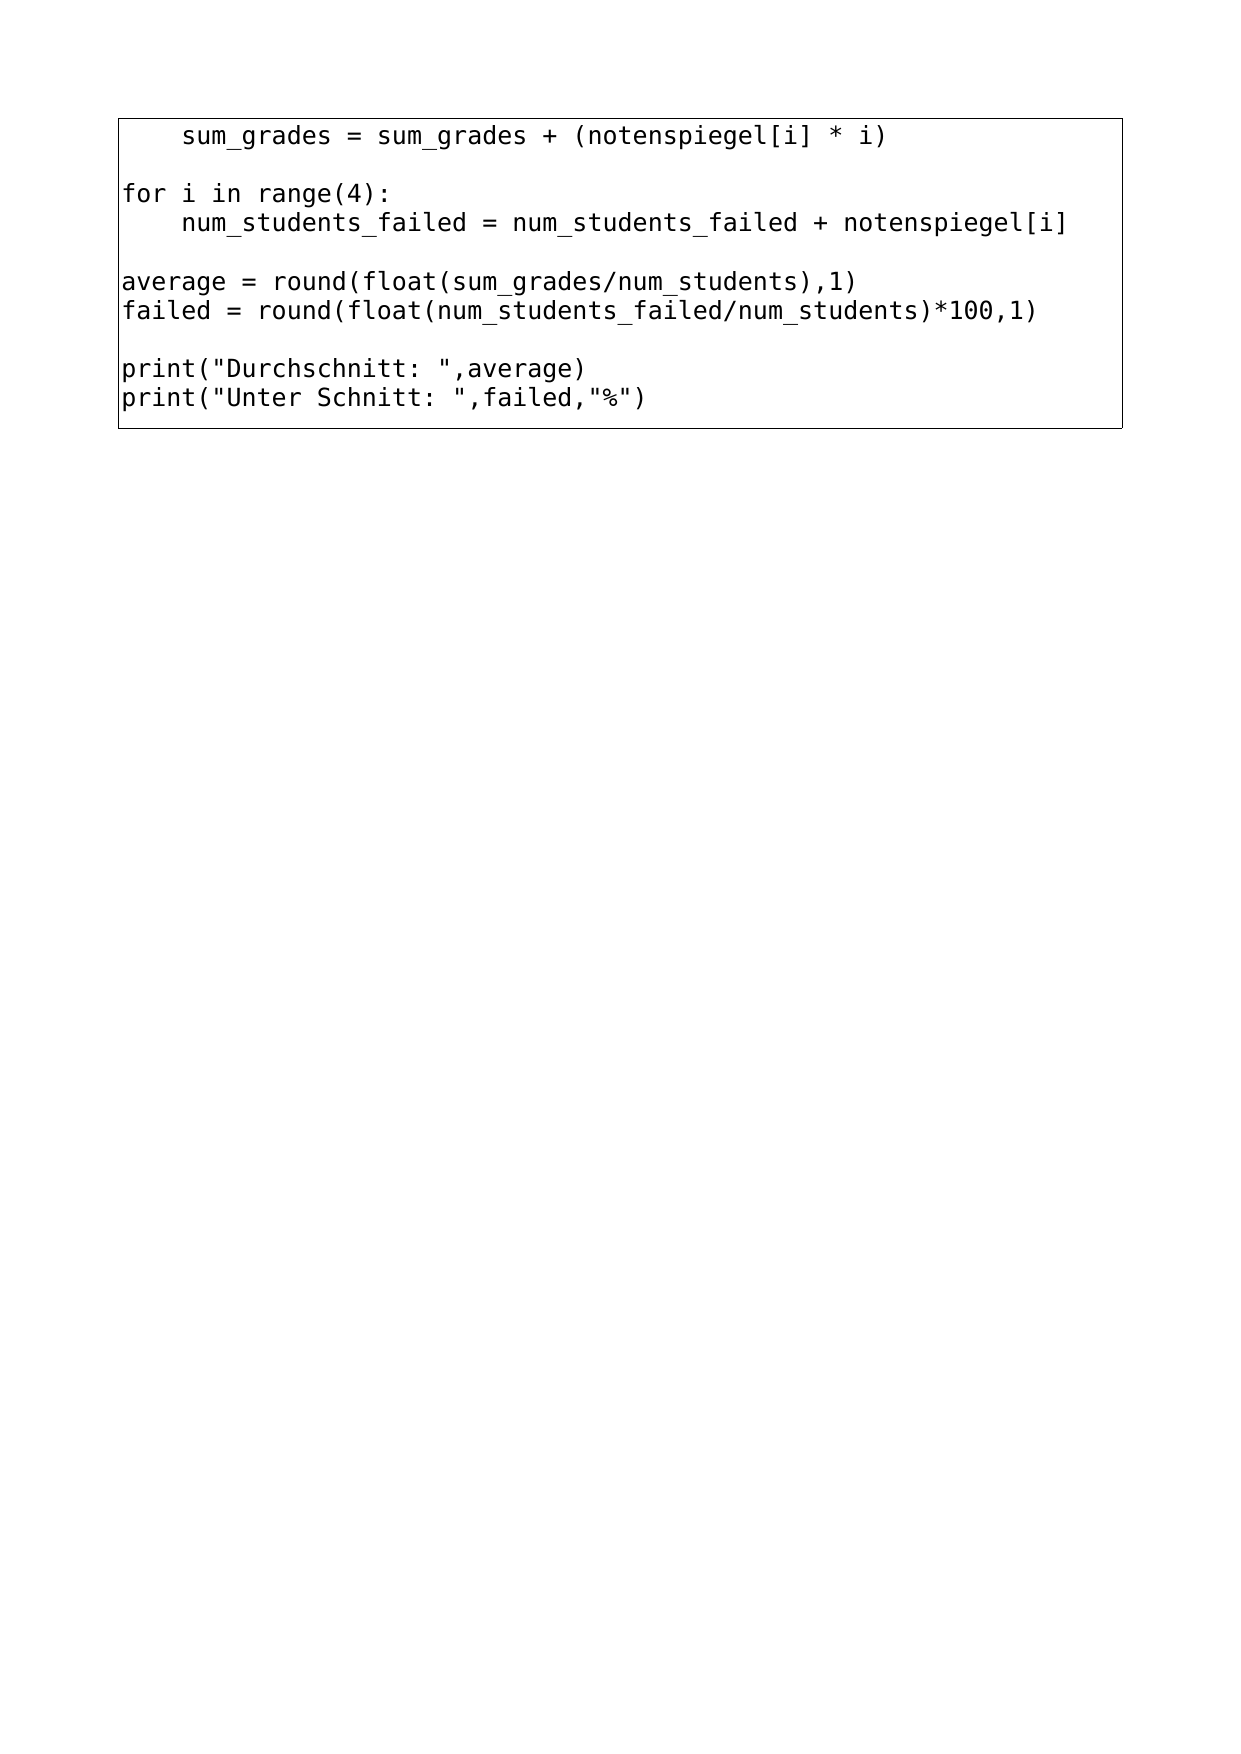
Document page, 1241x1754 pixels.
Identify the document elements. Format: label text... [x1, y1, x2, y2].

table_header sum_grades = sum_grades + (notenspiegel[i] * i) for i in range(4): num_students_failed = num_students_failed + notenspiegel[i] average = round(float(sum_grades/num_students),1) failed = round(float(num_students_failed/num_students)*100,1) print("Durchschnitt: ",average) print("Unter Schnitt: ",failed,"%") [119, 119, 1122, 427]
